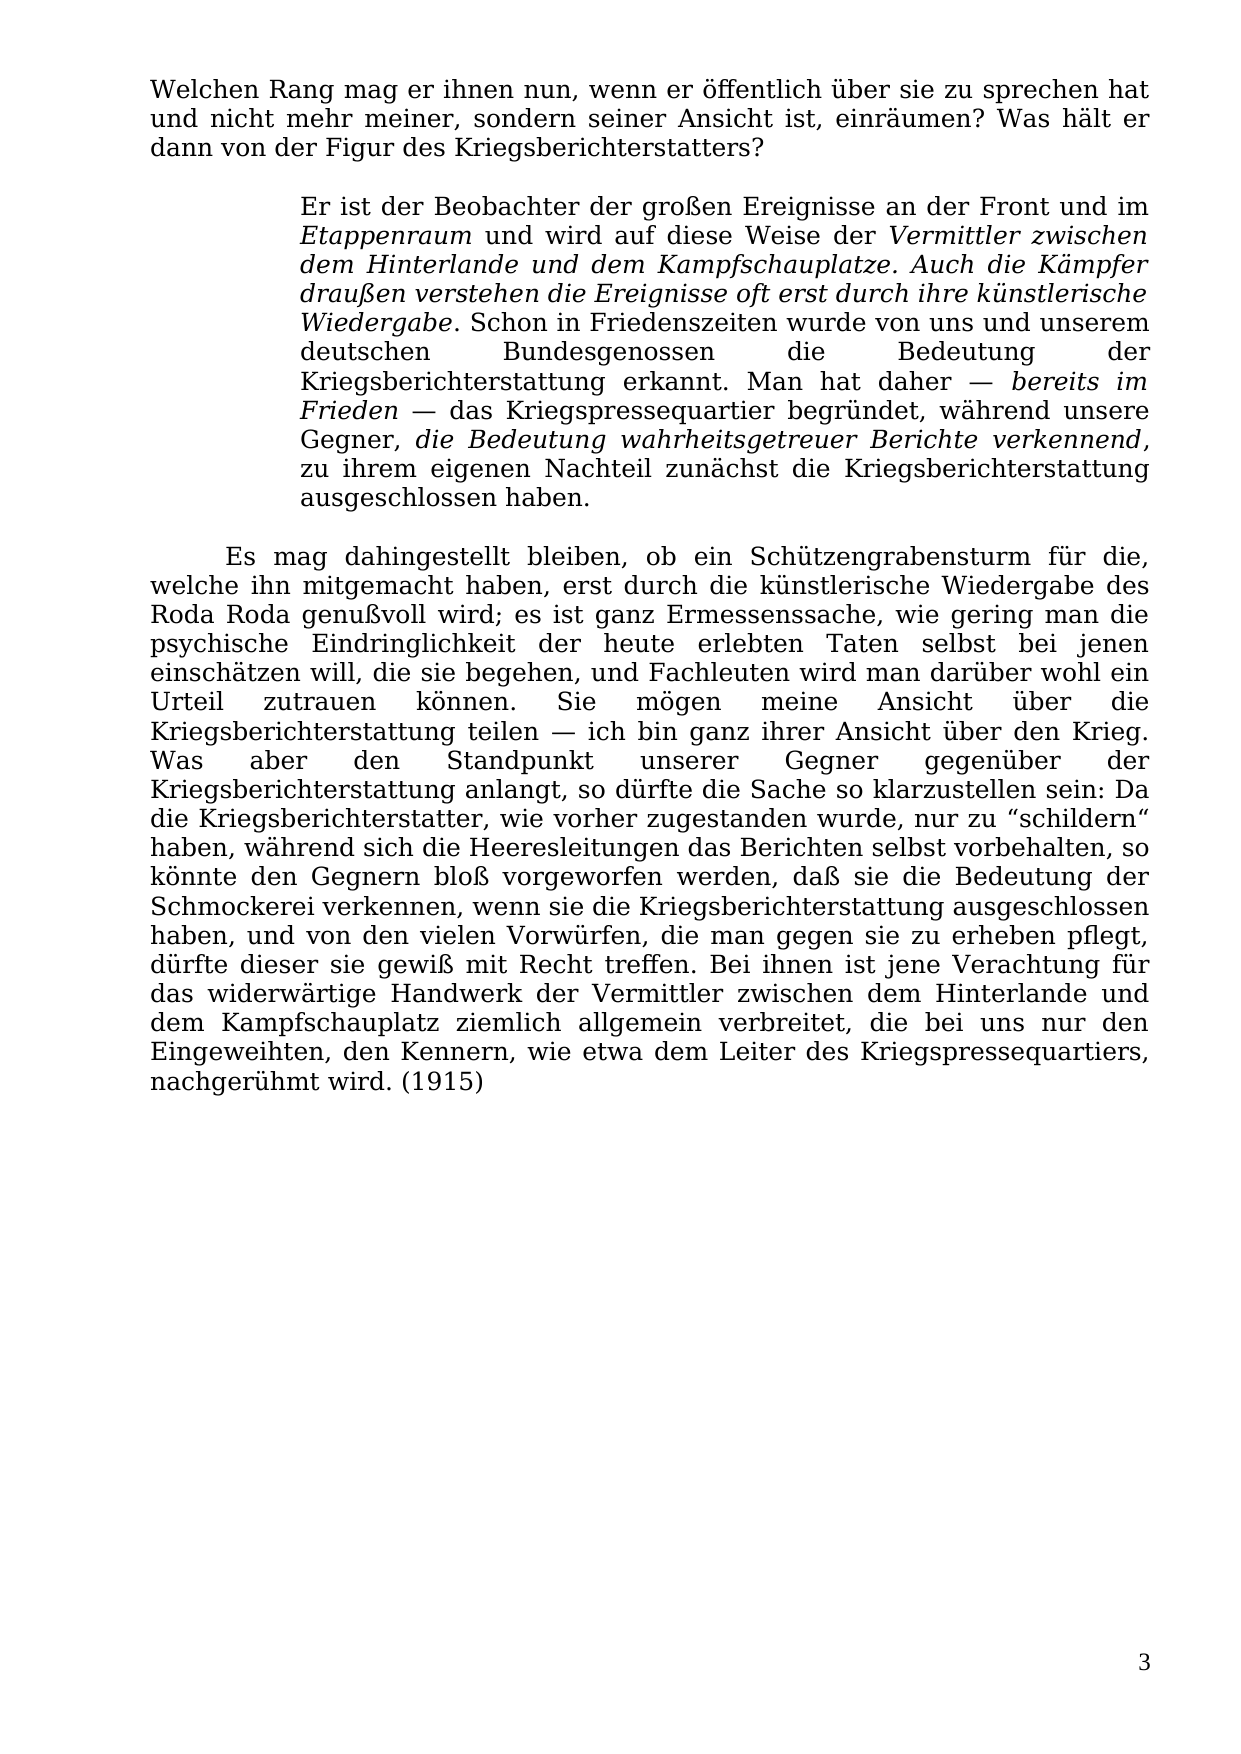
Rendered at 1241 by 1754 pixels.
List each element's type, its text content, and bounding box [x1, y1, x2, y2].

text Es mag dahingestellt bleiben, ob ein Schützengrabensturm für die, welche ihn mitgemacht haben, erst durch die künstlerische Wiedergabe des Roda Roda genußvoll wird; es ist ganz Ermessenssache, wie gering man die psychische Eindringlichkeit der heute erlebten Taten selbst bei jenen einschätzen will, die sie begehen, und Fachleuten wird man darüber wohl ein Urteil zutrauen können. Sie mögen meine Ansicht über die Kriegsberichterstattung teilen — ich bin ganz ihrer Ansicht über den Krieg. Was aber den Standpunkt unserer Gegner gegenüber der Kriegsberichterstattung anlangt, so dürfte die Sache so klarzustellen sein: Da die Kriegsberichterstatter, wie vorher zugestanden wurde, nur zu “schildern“ haben, während sich die Heeresleitungen das Berichten selbst vorbehalten, so könnte den Gegnern bloß vorgeworfen werden, daß sie die Bedeutung der Schmockerei verkennen, wenn sie die Kriegsberichterstattung ausgeschlossen haben, und von den vielen Vorwürfen, die man gegen sie zu erheben pflegt, dürfte dieser sie gewiß mit Recht treffen. Bei ihnen ist jene Verachtung für das widerwärtige Handwerk der Vermittler zwischen dem Hinterlande und dem Kampfschauplatz ziemlich allgemein verbreitet, die bei uns nur den Eingeweihten, den Kennern, wie etwa dem Leiter des Kriegspressequartiers, nachgerühmt wird. (1915) [150, 542, 1151, 1096]
text Er ist der Beobachter der großen Ereignisse an der Front und im Etappenraum und wird auf diese Weise der Vermittler zwischen dem Hinterlande und dem Kampfschauplatze. Auch die Kämpfer draußen verstehen die Ereignisse oft erst durch ihre künstlerische Wiedergabe. Schon in Friedenszeiten wurde von uns und unserem deutschen Bundesgenossen die Bedeutung der Kriegsberichterstattung erkannt. Man hat daher — bereits im Frieden — das Kriegspressequartier begründet, während unsere Gegner, die Bedeutung wahrheitsgetreuer Berichte verkennend, zu ihrem eigenen Nachteil zunächst die Kriegsberichterstattung ausgeschlossen haben. [300, 192, 1151, 512]
text Welchen Rang mag er ihnen nun, wenn er öffentlich über sie zu sprechen hat und nicht mehr meiner, sondern seiner Ansicht ist, einräumen? Was hält er dann von der Figur des Kriegsberichterstatters? [150, 75, 1151, 162]
